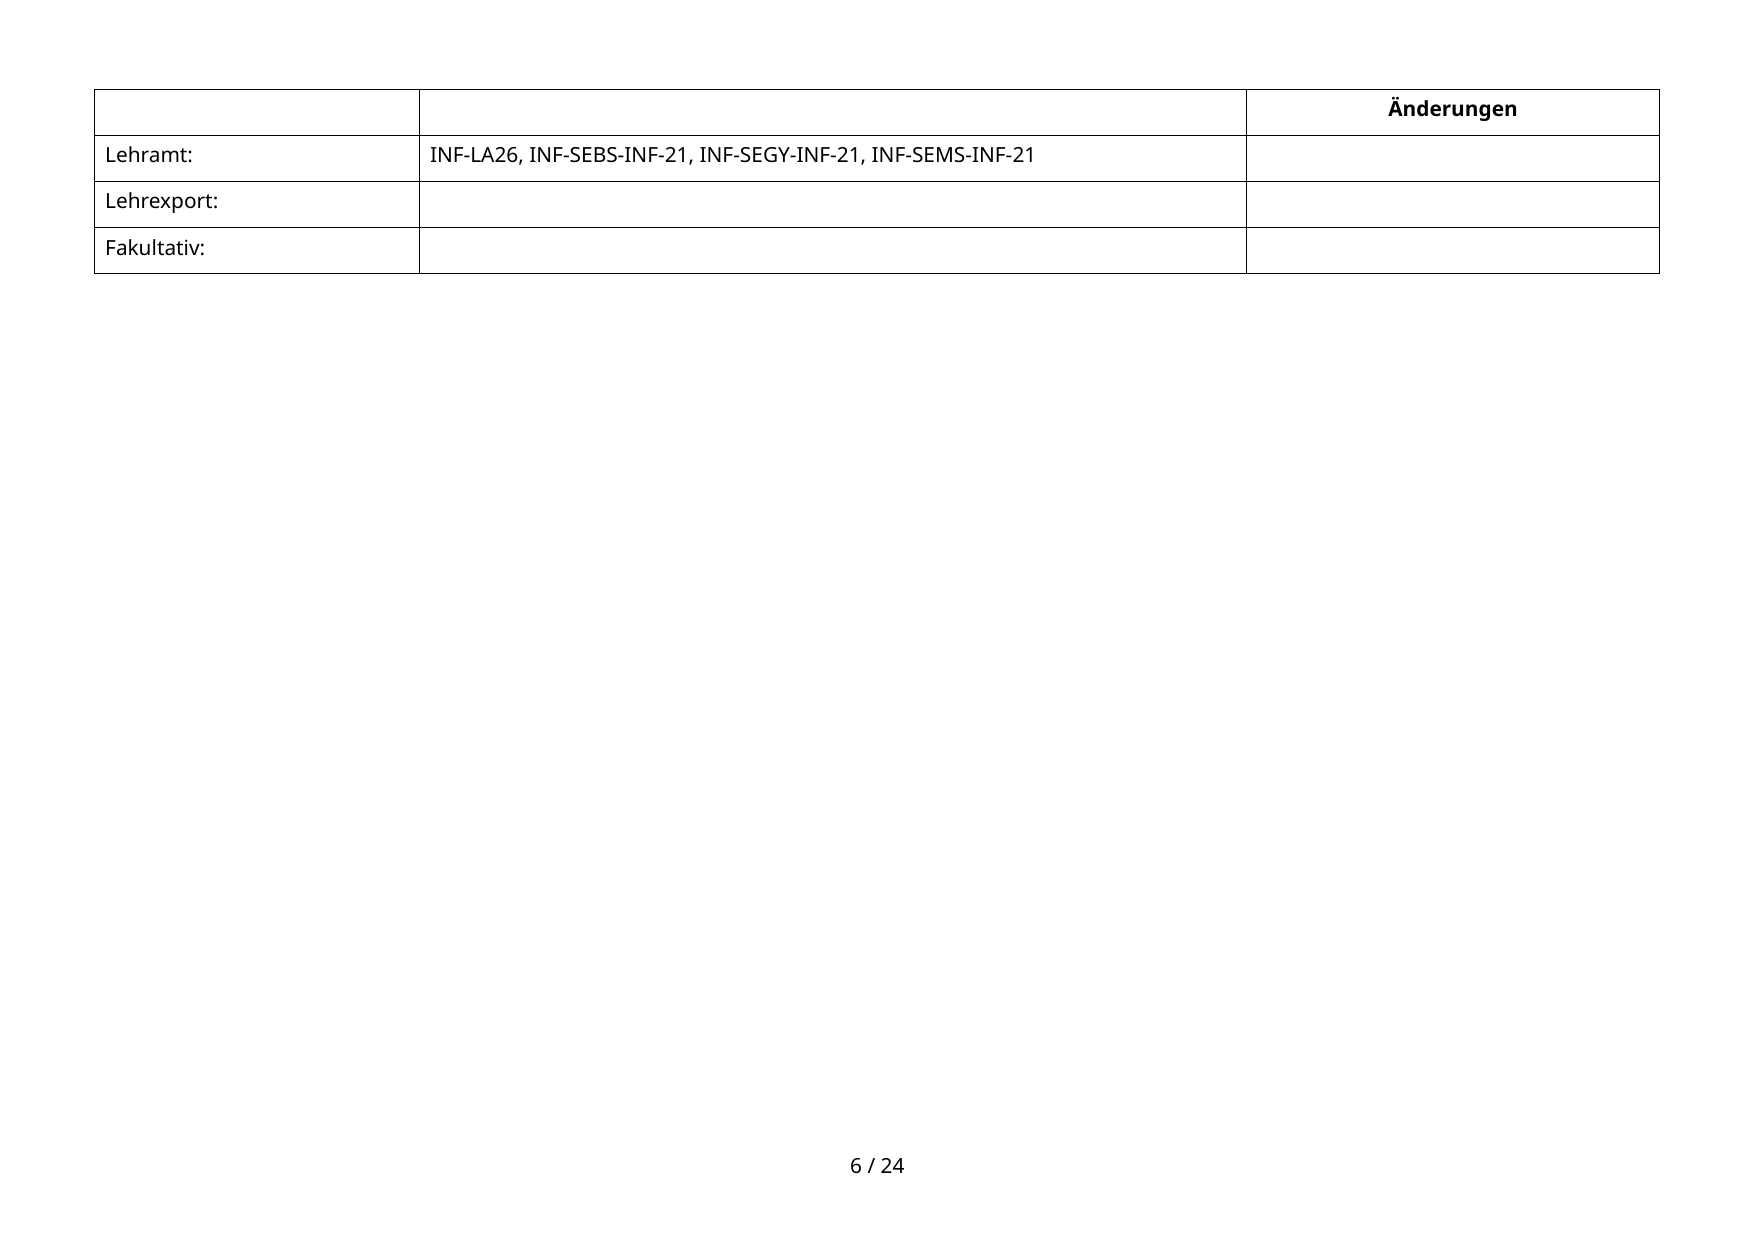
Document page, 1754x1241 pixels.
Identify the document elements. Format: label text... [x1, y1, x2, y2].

table_cell [1247, 182, 1659, 227]
table_cell [420, 228, 1246, 273]
table_header [420, 90, 1246, 134]
table_cell Lehramt: [95, 136, 419, 181]
table_cell [420, 182, 1246, 227]
table_cell [1247, 228, 1659, 273]
table_cell [1247, 136, 1659, 181]
table_header Änderungen [1247, 90, 1659, 134]
table_header [95, 90, 419, 134]
table_cell Lehrexport: [95, 182, 419, 227]
table_cell INF-LA26, INF-SEBS-INF-21, INF-SEGY-INF-21, INF-SEMS-INF-21 [420, 136, 1246, 181]
table_cell Fakultativ: [95, 228, 419, 273]
